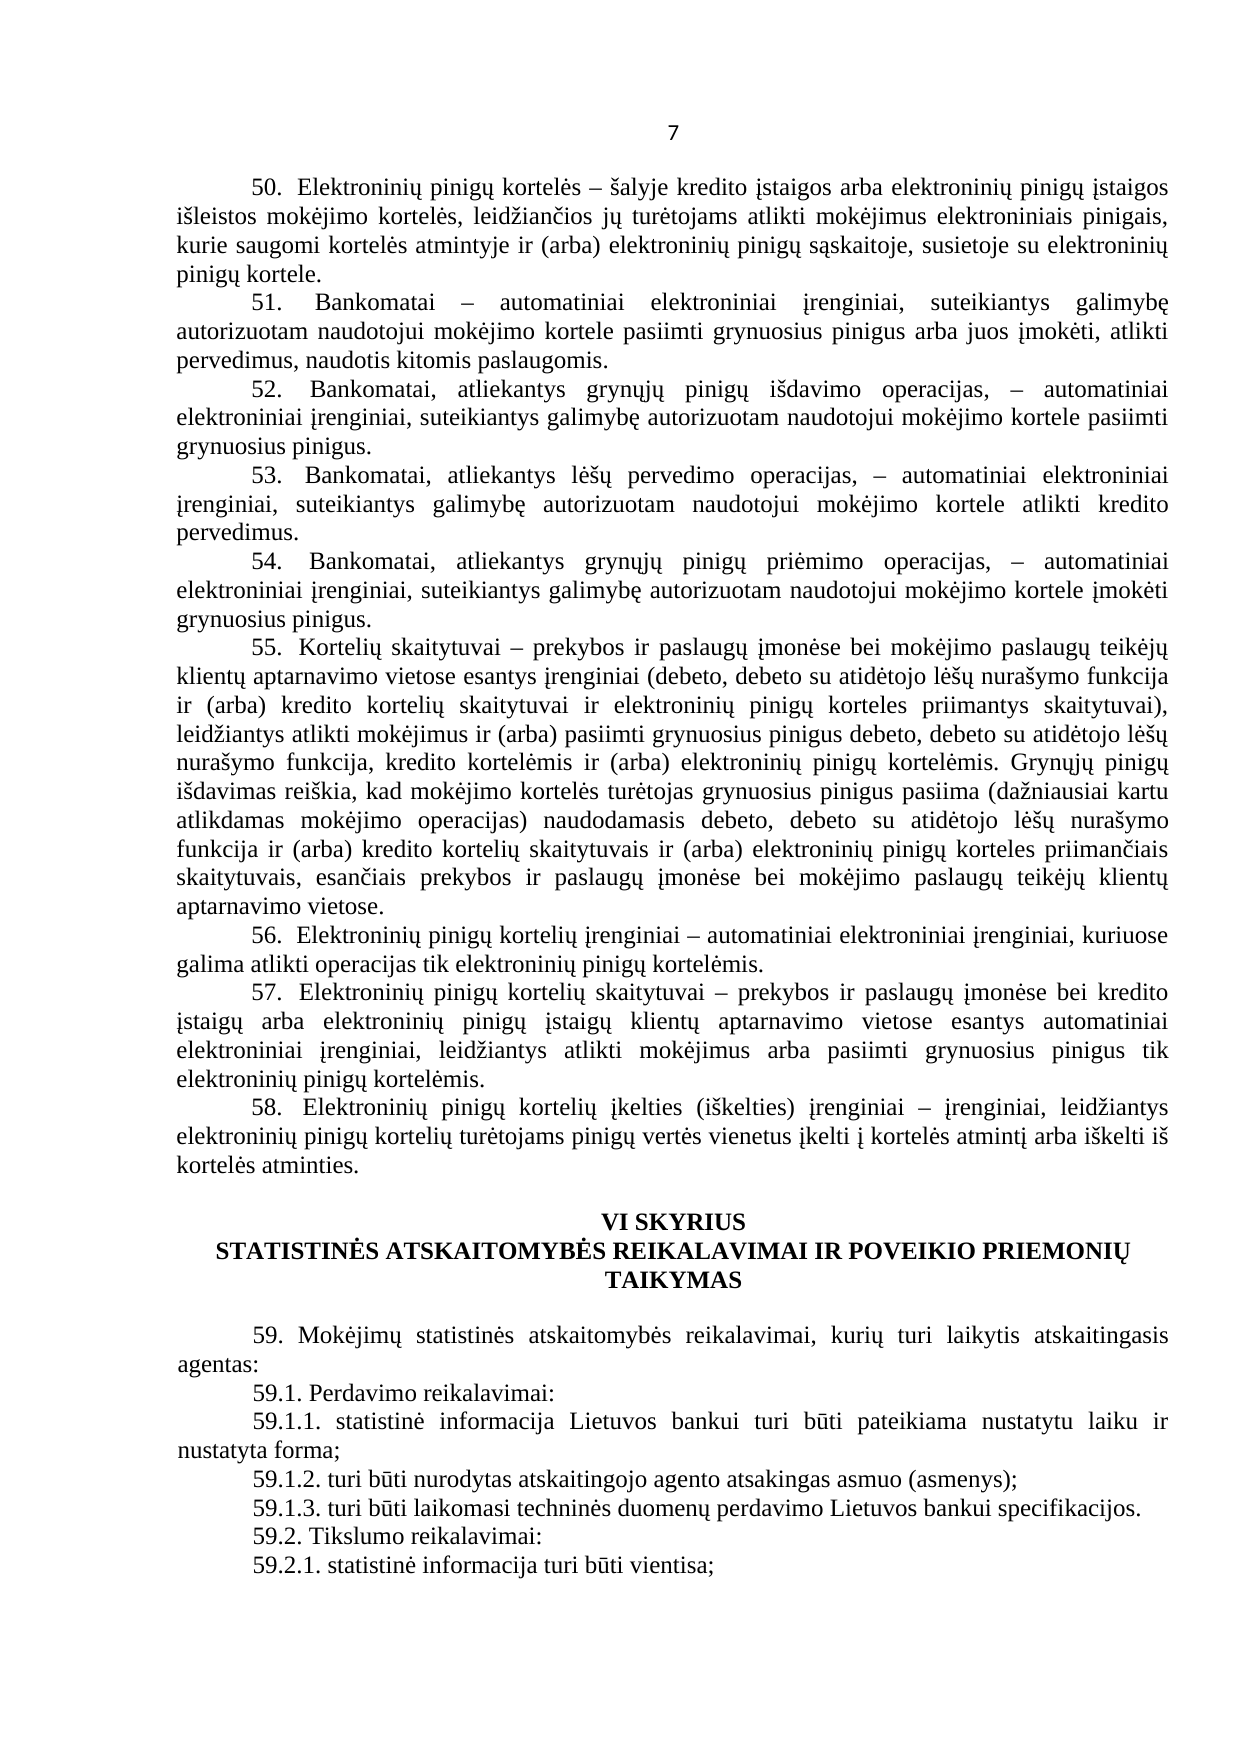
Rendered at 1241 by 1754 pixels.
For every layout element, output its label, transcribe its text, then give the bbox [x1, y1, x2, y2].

text 53. Bankomatai, atliekantys lėšų pervedimo operacijas, – automatiniai elektroniniai įrenginiai, suteikiantys galimybę autorizuotam naudotojui mokėjimo kortele atlikti kredito pervedimus. [176, 460, 1169, 546]
text 55. Kortelių skaitytuvai – prekybos ir paslaugų įmonėse bei mokėjimo paslaugų teikėjų klientų aptarnavimo vietose esantys įrenginiai (debeto, debeto su atidėtojo lėšų nurašymo funkcija ir (arba) kredito kortelių skaitytuvai ir elektroninių pinigų korteles priimantys skaitytuvai), leidžiantys atlikti mokėjimus ir (arba) pasiimti grynuosius pinigus debeto, debeto su atidėtojo lėšų nurašymo funkcija, kredito kortelėmis ir (arba) elektroninių pinigų kortelėmis. Grynųjų pinigų išdavimas reiškia, kad mokėjimo kortelės turėtojas grynuosius pinigus pasiima (dažniausiai kartu atlikdamas mokėjimo operacijas) naudodamasis debeto, debeto su atidėtojo lėšų nurašymo funkcija ir (arba) kredito kortelių skaitytuvais ir (arba) elektroninių pinigų korteles priimančiais skaitytuvais, esančiais prekybos ir paslaugų įmonėse bei mokėjimo paslaugų teikėjų klientų aptarnavimo vietose. [176, 632, 1169, 920]
text 54. Bankomatai, atliekantys grynųjų pinigų priėmimo operacijas, – automatiniai elektroniniai įrenginiai, suteikiantys galimybę autorizuotam naudotojui mokėjimo kortele įmokėti grynuosius pinigus. [176, 546, 1169, 632]
text 59.1. Perdavimo reikalavimai: [177, 1378, 1169, 1406]
text 56. Elektroninių pinigų kortelių įrenginiai – automatiniai elektroniniai įrenginiai, kuriuose galima atlikti operacijas tik elektroninių pinigų kortelėmis. [176, 920, 1169, 977]
text 59.1.3. turi būti laikomasi techninės duomenų perdavimo Lietuvos bankui specifikacijos. [177, 1493, 1169, 1521]
text 52. Bankomatai, atliekantys grynųjų pinigų išdavimo operacijas, – automatiniai elektroniniai įrenginiai, suteikiantys galimybę autorizuotam naudotojui mokėjimo kortele pasiimti grynuosius pinigus. [176, 374, 1169, 460]
text 57. Elektroninių pinigų kortelių skaitytuvai – prekybos ir paslaugų įmonėse bei kredito įstaigų arba elektroninių pinigų įstaigų klientų aptarnavimo vietose esantys automatiniai elektroniniai įrenginiai, leidžiantys atlikti mokėjimus arba pasiimti grynuosius pinigus tik elektroninių pinigų kortelėmis. [176, 977, 1169, 1092]
text 51. Bankomatai – automatiniai elektroniniai įrenginiai, suteikiantys galimybę autorizuotam naudotojui mokėjimo kortele pasiimti grynuosius pinigus arba juos įmokėti, atlikti pervedimus, naudotis kitomis paslaugomis. [176, 287, 1169, 374]
text VI SKYRIUS [177, 1207, 1169, 1236]
text 59.1.1. statistinė informacija Lietuvos bankui turi būti pateikiama nustatytu laiku ir nustatyta forma; [177, 1406, 1169, 1464]
text 58. Elektroninių pinigų kortelių įkelties (iškelties) įrenginiai – įrenginiai, leidžiantys elektroninių pinigų kortelių turėtojams pinigų vertės vienetus įkelti į kortelės atmintį arba iškelti iš kortelės atminties. [176, 1092, 1169, 1179]
text 50. Elektroninių pinigų kortelės – šalyje kredito įstaigos arba elektroninių pinigų įstaigos išleistos mokėjimo kortelės, leidžiančios jų turėtojams atlikti mokėjimus elektroniniais pinigais, kurie saugomi kortelės atmintyje ir (arba) elektroninių pinigų sąskaitoje, susietoje su elektroninių pinigų kortele. [176, 172, 1169, 287]
text 59. Mokėjimų statistinės atskaitomybės reikalavimai, kurių turi laikytis atskaitingasis agentas: [177, 1320, 1169, 1378]
text 59.1.2. turi būti nurodytas atskaitingojo agento atsakingas asmuo (asmenys); [177, 1464, 1169, 1493]
text 59.2. Tikslumo reikalavimai: [177, 1521, 1169, 1550]
text 59.2.1. statistinė informacija turi būti vientisa; [177, 1550, 1169, 1579]
text STATISTINĖS ATSKAITOMYBĖS REIKALAVIMAI IR POVEIKIO PRIEMONIŲ TAIKYMAS [177, 1236, 1169, 1294]
